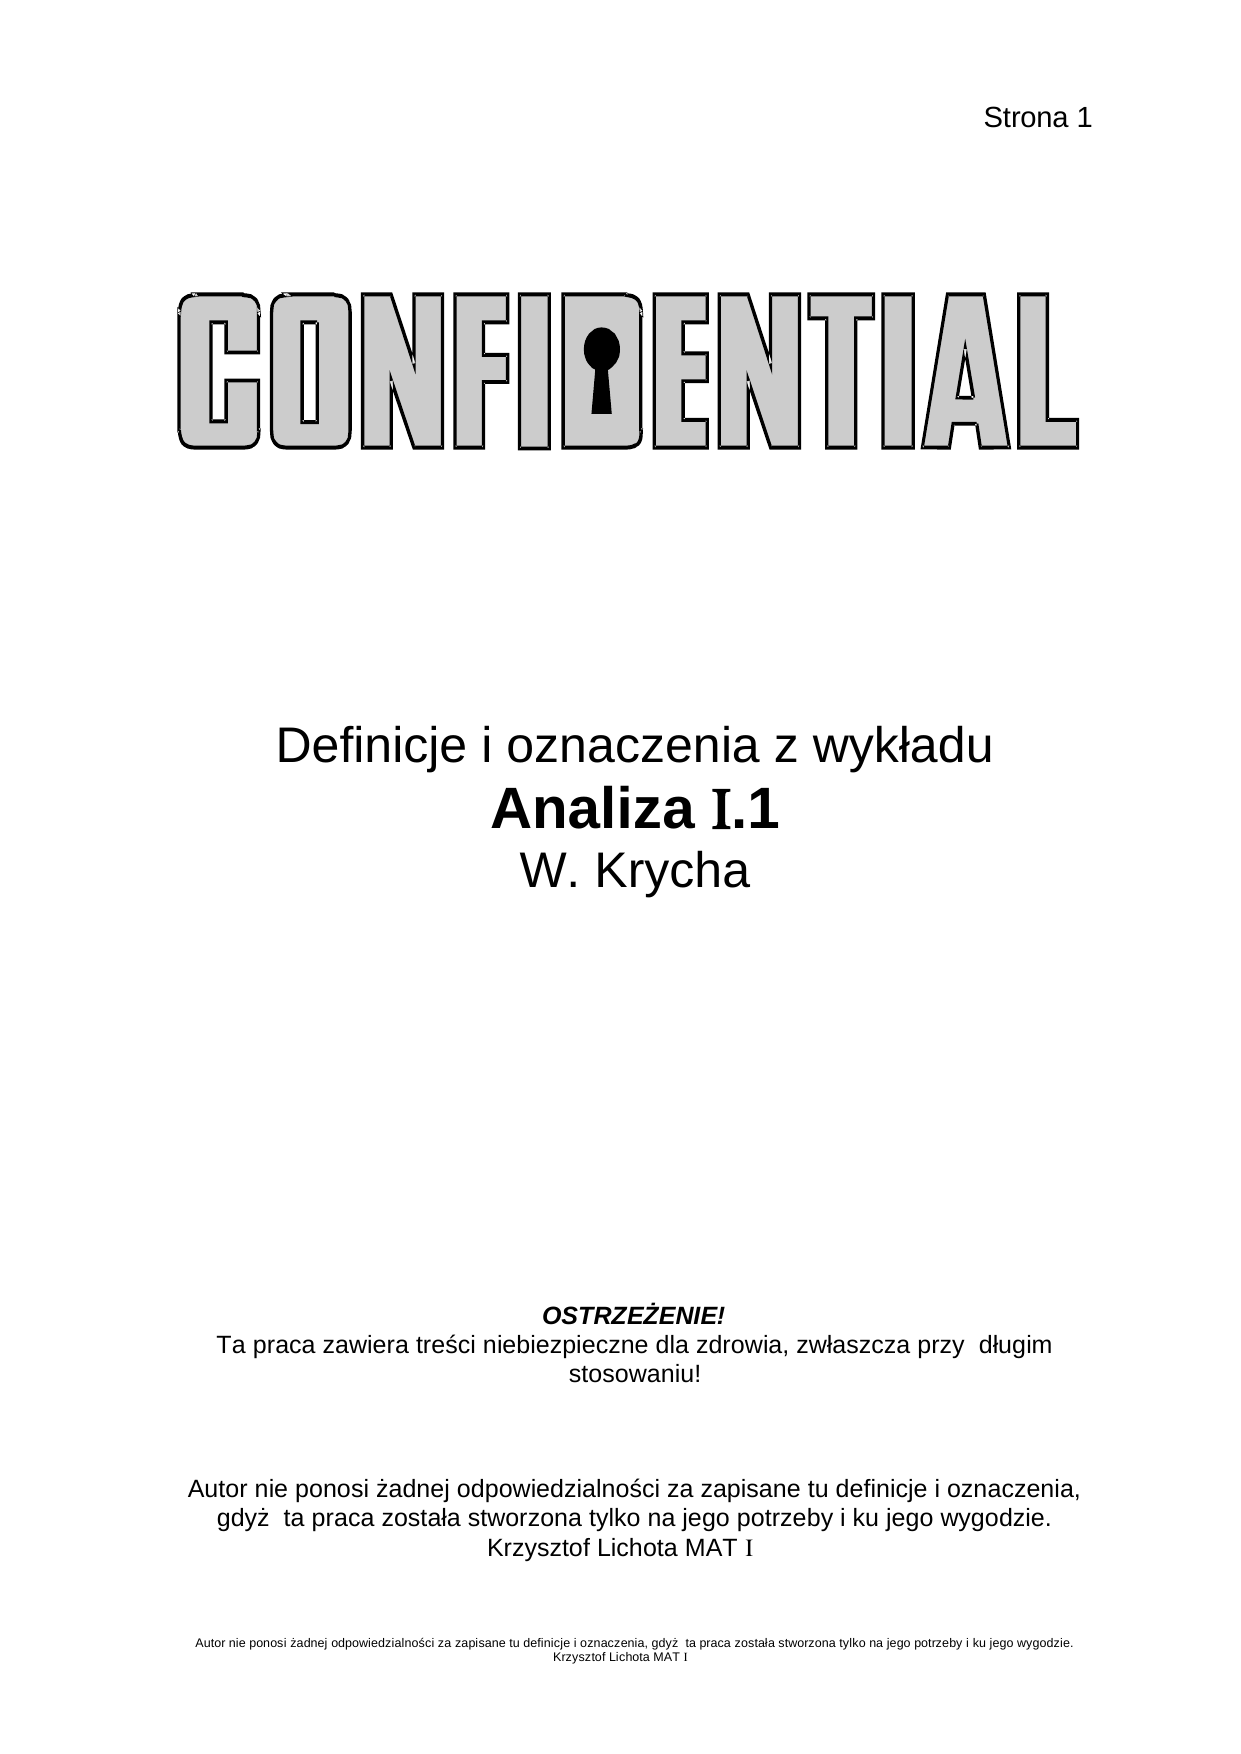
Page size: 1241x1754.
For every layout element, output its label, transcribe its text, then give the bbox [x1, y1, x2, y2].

text Autor nie ponosi żadnej odpowiedzialności za zapisane tu definicje i oznaczenia, gdyż ta praca została stworzona tylko na jego potrzeby i ku jego wygodzie. [177, 1474, 1092, 1532]
text Krzysztof Lichota MAT I [148, 1532, 1092, 1561]
text OSTRZEŻENIE! [177, 1301, 1092, 1329]
text Analiza I.1 [177, 773, 1092, 841]
text W. Krycha [177, 841, 1092, 898]
text Ta praca zawiera treści niebiezpieczne dla zdrowia, zwłaszcza przy długim stosowaniu! [177, 1329, 1092, 1388]
text Definicje i oznaczenia z wykładu [177, 716, 1092, 773]
